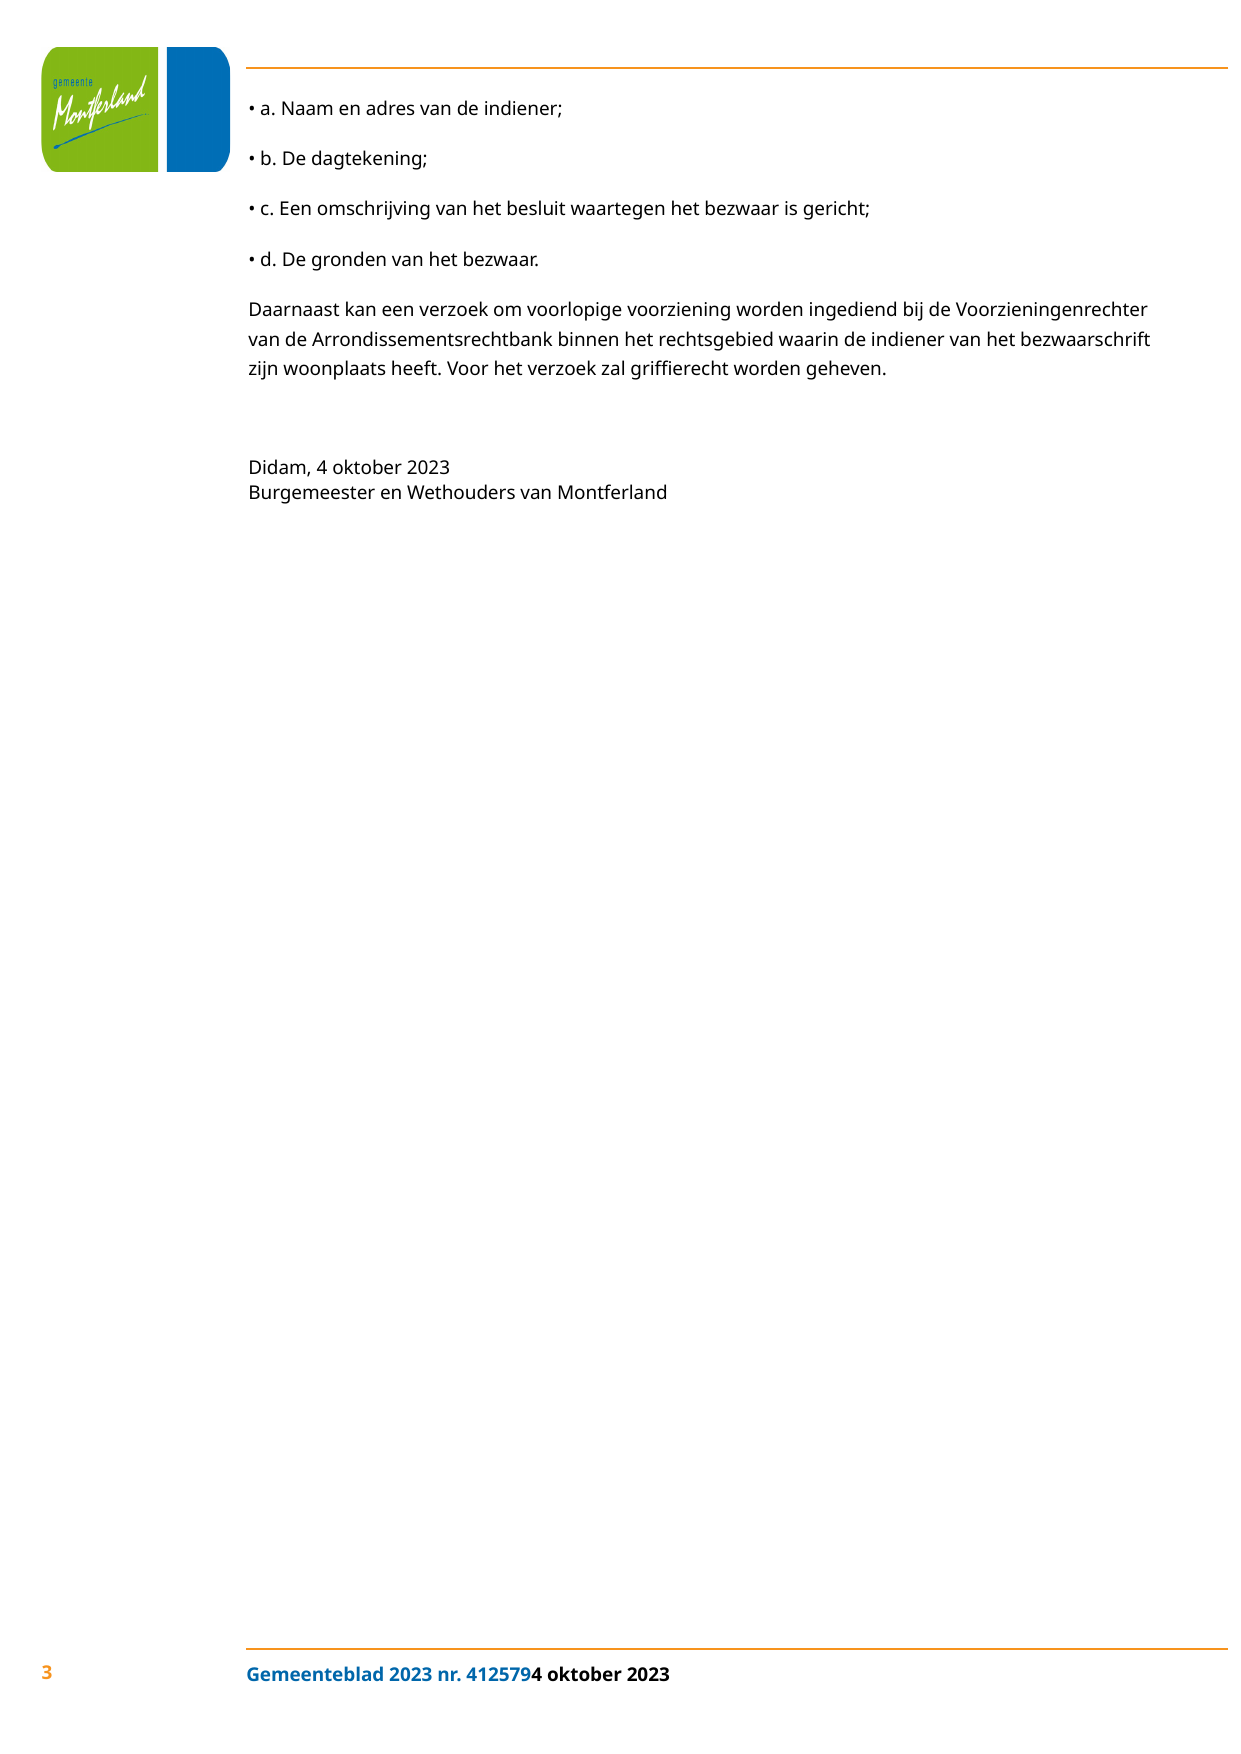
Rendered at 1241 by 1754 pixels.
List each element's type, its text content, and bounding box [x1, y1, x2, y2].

picture [41, 47, 231, 172]
text Didam, 4 oktober 2023 [248, 454, 1152, 479]
text Burgemeester en Wethouders van Montferland [248, 479, 1152, 505]
text • a. Naam en adres van de indiener; [248, 95, 1152, 121]
text • c. Een omschrijving van het besluit waartegen het bezwaar is gericht; [248, 196, 1152, 221]
text Daarnaast kan een verzoek om voorlopige voorziening worden ingediend bij de Voorzieningenrechter van de Arrondissementsrechtbank binnen het rechtsgebied waarin de indiener van het bezwaarschrift zijn woonplaats heeft. Voor het verzoek zal griffierecht worden geheven. [248, 296, 1152, 381]
text • d. De gronden van het bezwaar. [248, 246, 1152, 272]
text • b. De dagtekening; [248, 145, 1152, 171]
